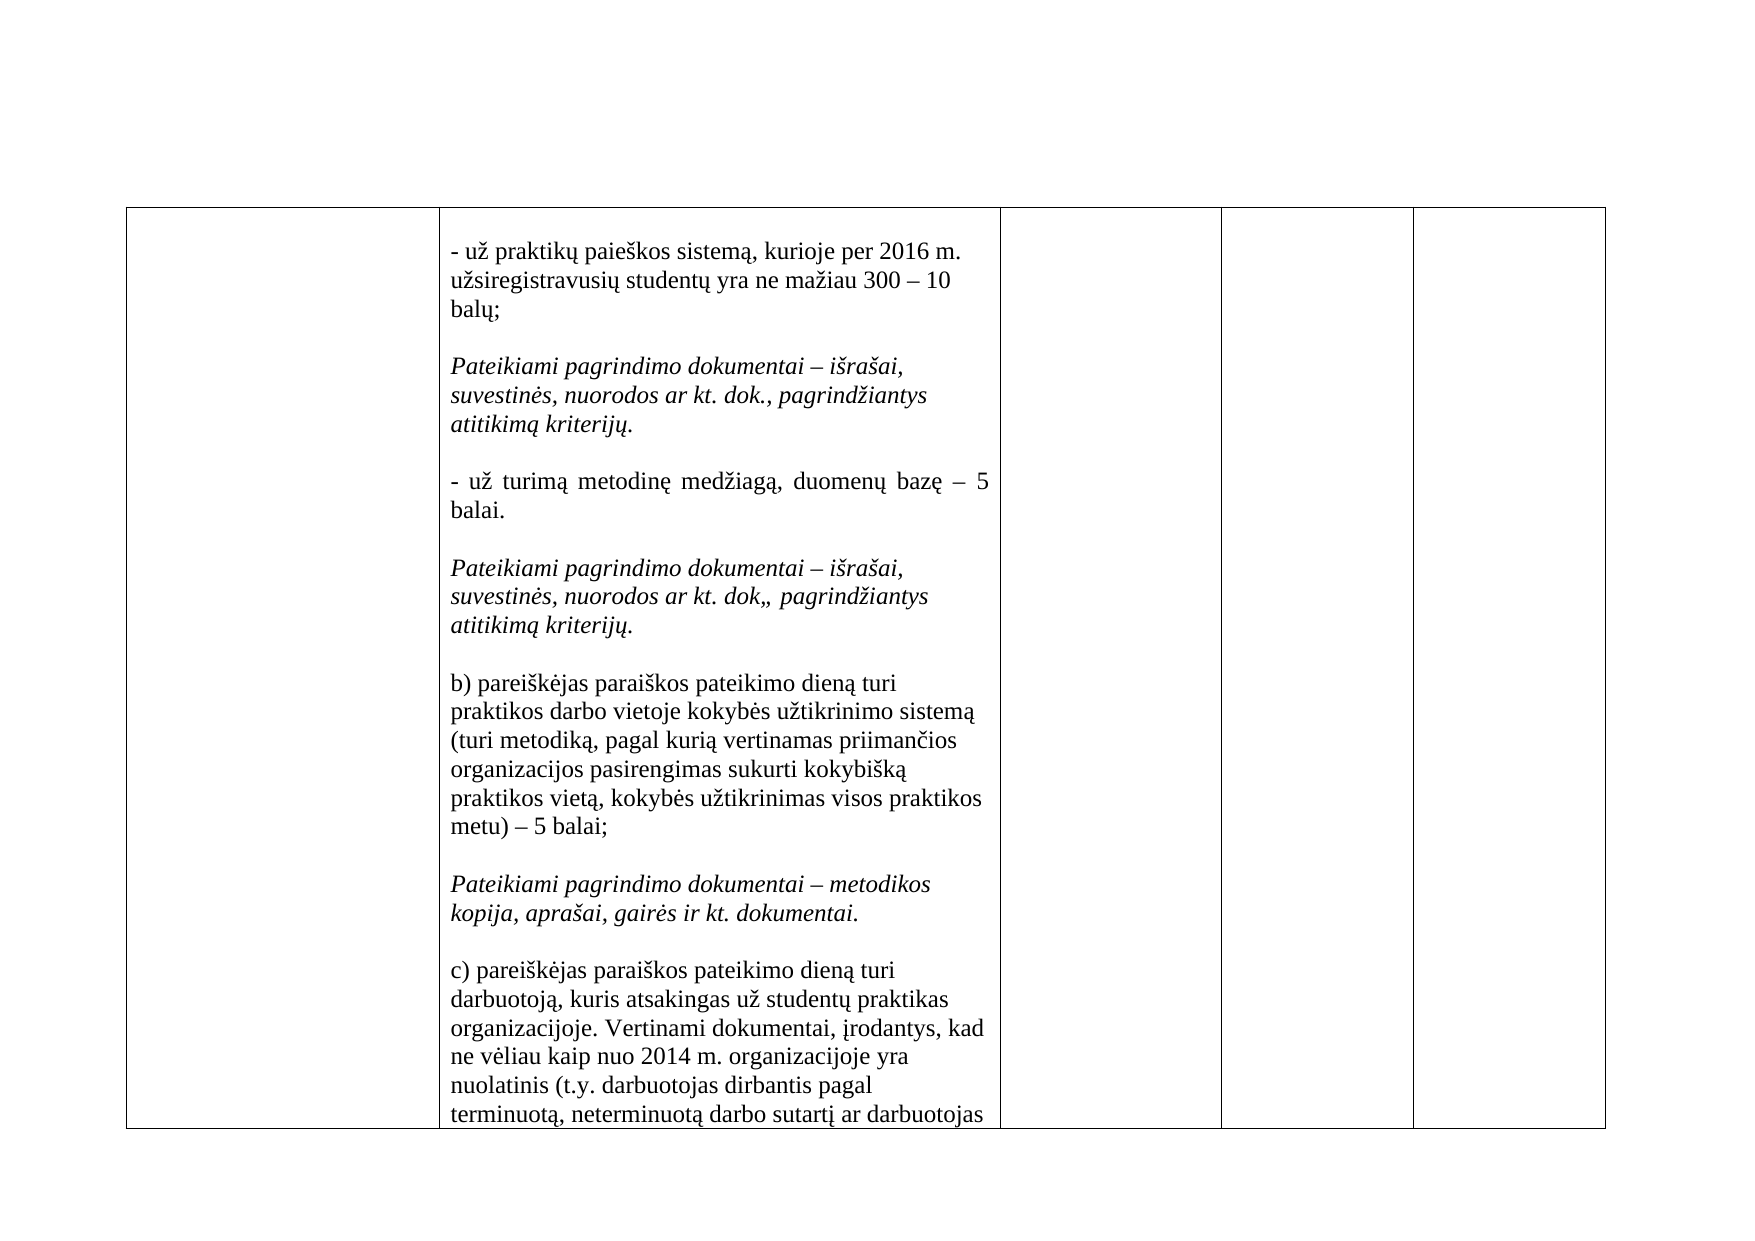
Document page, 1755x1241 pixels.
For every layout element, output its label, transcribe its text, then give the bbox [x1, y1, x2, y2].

table_cell [1222, 208, 1413, 1128]
table_cell [1606, 207, 1671, 1129]
table_cell - už praktikų paieškos sistemą, kurioje per 2016 m. užsiregistravusių studentų yra ne mažiau 300 – 10 balų; Pateikiami pagrindimo dokumentai – išrašai, suvestinės, nuorodos ar kt. dok., pagrindžiantys atitikimą kriterijų. - už turimą metodinę medžiagą, duomenų bazę – 5 balai. Pateikiami pagrindimo dokumentai – išrašai, suvestinės, nuorodos ar kt. dok„ pagrindžiantys atitikimą kriterijų. b) pareiškėjas paraiškos pateikimo dieną turi praktikos darbo vietoje kokybės užtikrinimo sistemą (turi metodiką, pagal kurią vertinamas priimančios organizacijos pasirengimas sukurti kokybišką praktikos vietą, kokybės užtikrinimas visos praktikos metu) – 5 balai; Pateikiami pagrindimo dokumentai – metodikos kopija, aprašai, gairės ir kt. dokumentai. c) pareiškėjas paraiškos pateikimo dieną turi darbuotoją, kuris atsakingas už studentų praktikas organizacijoje. Vertinami dokumentai, įrodantys, kad ne vėliau kaip nuo 2014 m. organizacijoje yra nuolatinis (t.y. darbuotojas dirbantis pagal terminuotą, neterminuotą darbo sutartį ar darbuotojas [440, 208, 1000, 1128]
table_cell [115, 207, 126, 1129]
table_cell [127, 208, 439, 1128]
table_cell [1001, 208, 1221, 1128]
table_cell [1414, 208, 1605, 1128]
